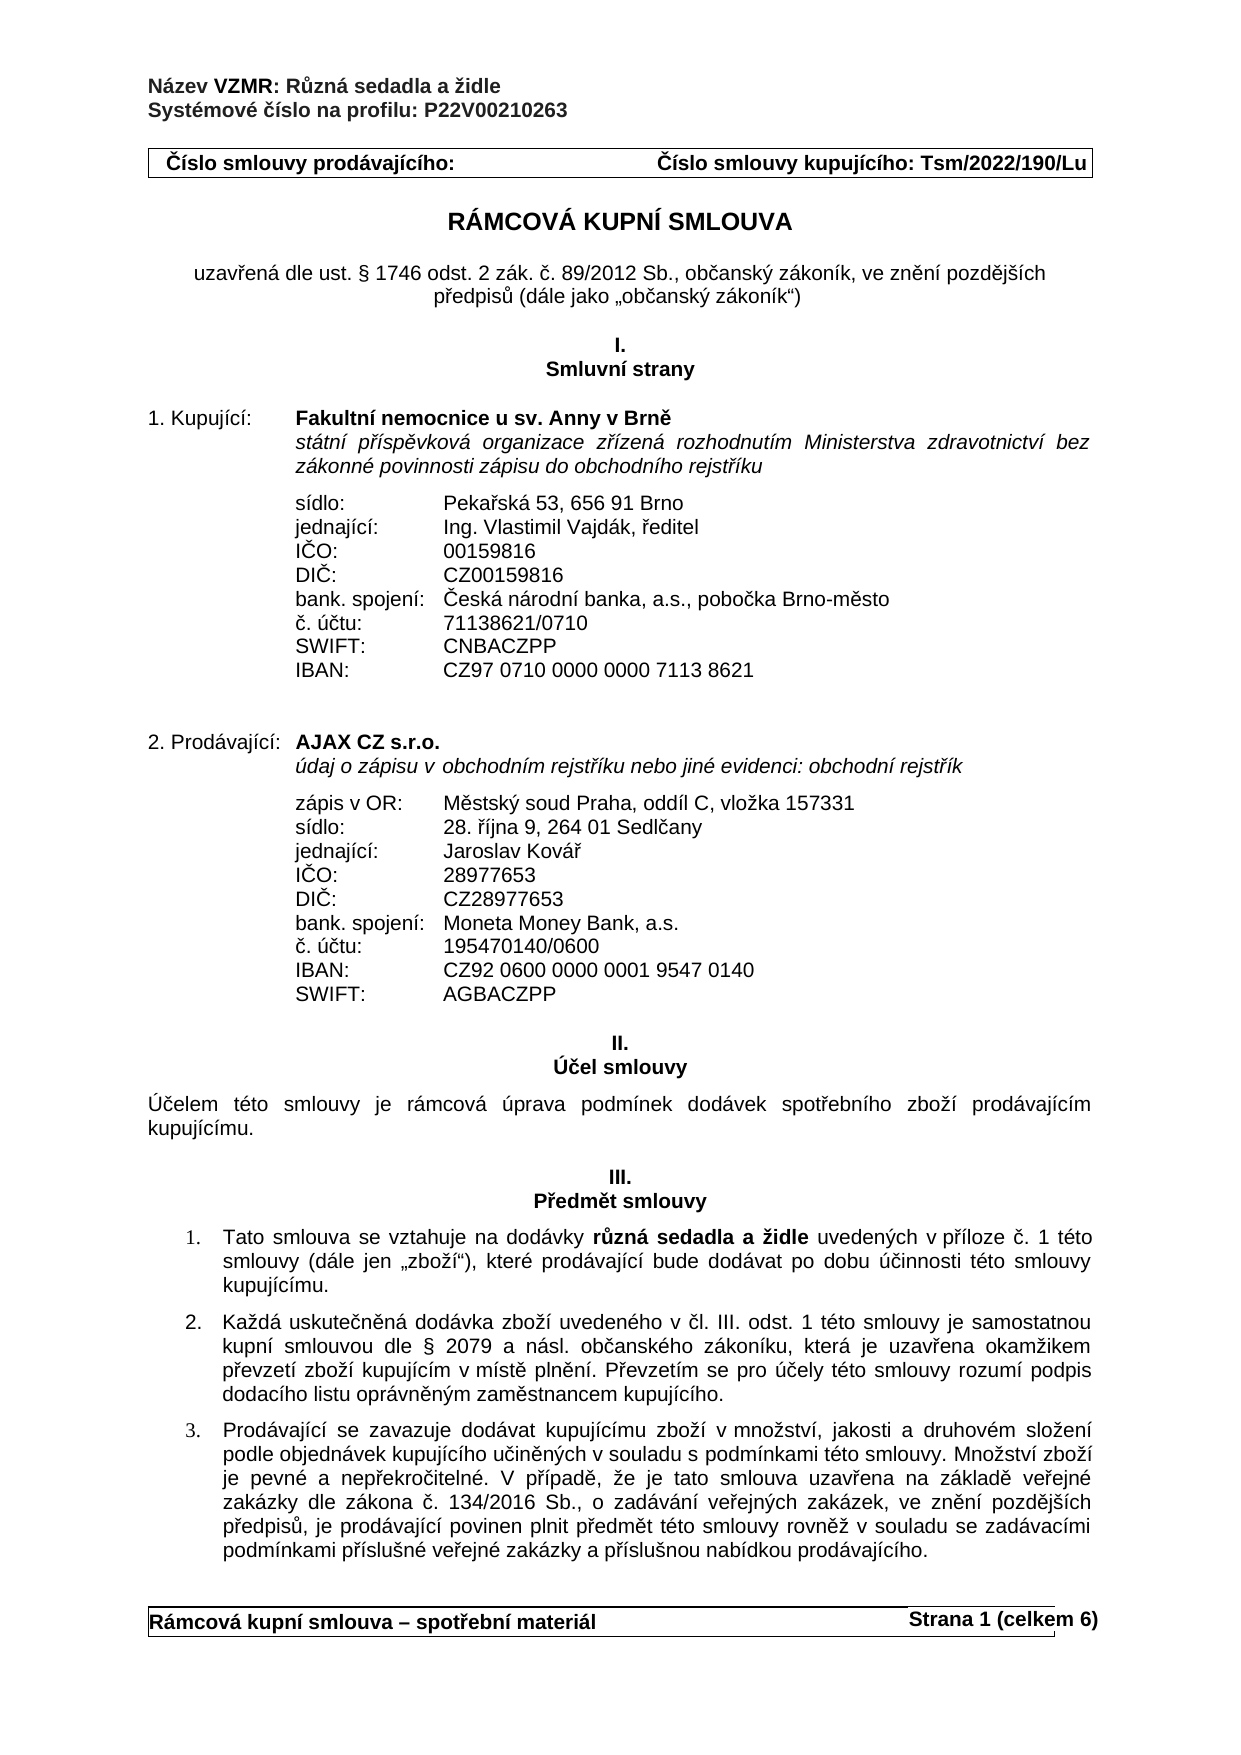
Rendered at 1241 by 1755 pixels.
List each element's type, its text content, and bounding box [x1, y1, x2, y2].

text DIČ: CZ28977653 [221, 886, 1093, 910]
text Číslo smlouvy prodávajícího: Číslo smlouvy kupujícího: Tsm/2022/190/Lu [149, 149, 1092, 177]
text Smluvní strany [148, 357, 1093, 381]
text č. účtu: 71138621/0710 [221, 610, 1093, 634]
text SWIFT: AGBACZPP [221, 982, 1093, 1006]
list Tato smlouva se vztahuje na dodávky různá sedadla a židle uvedených v příloze č. 1 této smlouvy (dále jen „zboží“), které prodávající bude dodávat po dobu účinnosti této smlouvy kupujícímu. [185, 1225, 1093, 1297]
subtitle Předmět smlouvy [148, 1188, 1093, 1212]
text 2. Prodávající: AJAX CZ s.r.o. [148, 730, 1093, 754]
text IČO: 28977653 [221, 862, 1093, 886]
text IBAN: CZ92 0600 0000 0001 9547 0140 [221, 958, 1093, 982]
text č. účtu: 195470140/0600 [221, 934, 1093, 958]
text III. [148, 1164, 1093, 1188]
text zápis v OR: Městský soud Praha, oddíl C, vložka 157331 [221, 791, 1093, 814]
text Účelem této smlouvy je rámcová úprava podmínek dodávek spotřebního zboží prodávajícím kupujícímu. [148, 1092, 1093, 1139]
text IBAN: CZ97 0710 0000 0000 7113 8621 [221, 658, 1093, 682]
text bank. spojení: Česká národní banka, a.s., pobočka Brno-město [221, 586, 1093, 610]
text SWIFT: CNBACZPP [221, 634, 1093, 658]
list Každá uskutečněná dodávka zboží uvedeného v čl. III. odst. 1 této smlouvy je samostatnou kupní smlouvou dle § 2079 a násl. občanského zákoníku, která je uzavřena okamžikem převzetí zboží kupujícím v místě plnění. Převzetím se pro účely této smlouvy rozumí podpis dodacího listu oprávněným zaměstnancem kupujícího. [185, 1309, 1093, 1405]
text bank. spojení: Moneta Money Bank, a.s. [221, 910, 1093, 934]
text jednající: Ing. Vlastimil Vajdák, ředitel [221, 514, 1093, 538]
text I. [148, 333, 1093, 357]
list Prodávající se zavazuje dodávat kupujícímu zboží v množství, jakosti a druhovém složení podle objednávek kupujícího učiněných v souladu s podmínkami této smlouvy. Množství zboží je pevné a nepřekročitelné. V případě, že je tato smlouva uzavřena na základě veřejné zakázky dle zákona č. 134/2016 Sb., o zadávání veřejných zakázek, ve znění pozdějších předpisů, je prodávající povinen plnit předmět této smlouvy rovněž v souladu se zadávacími podmínkami příslušné veřejné zakázky a příslušnou nabídkou prodávajícího. [185, 1418, 1093, 1562]
text státní příspěvková organizace zřízená rozhodnutím Ministerstva zdravotnictví bez zákonné povinnosti zápisu do obchodního rejstříku [295, 430, 1093, 478]
text RÁMCOVÁ KUPNÍ SMLOUVA [148, 207, 1093, 235]
text údaj o zápisu v obchodním rejstříku nebo jiné evidenci: obchodní rejstřík [221, 754, 1093, 778]
text IČO: 00159816 [221, 538, 1093, 562]
text sídlo: 28. října 9, 264 01 Sedlčany [221, 814, 1093, 838]
text II. [148, 1031, 1093, 1055]
text 1. Kupující: Fakultní nemocnice u sv. Anny v Brně [148, 406, 1093, 430]
text Účel smlouvy [148, 1055, 1093, 1079]
text DIČ: CZ00159816 [221, 562, 1093, 586]
text jednající: Jaroslav Kovář [221, 838, 1093, 862]
text sídlo: Pekařská 53, 656 91 Brno [221, 491, 1093, 514]
text uzavřená dle ust. § 1746 odst. 2 zák. č. 89/2012 Sb., občanský zákoník, ve znění pozdějších předpisů (dále jako „občanský zákoník“) [148, 260, 1093, 308]
